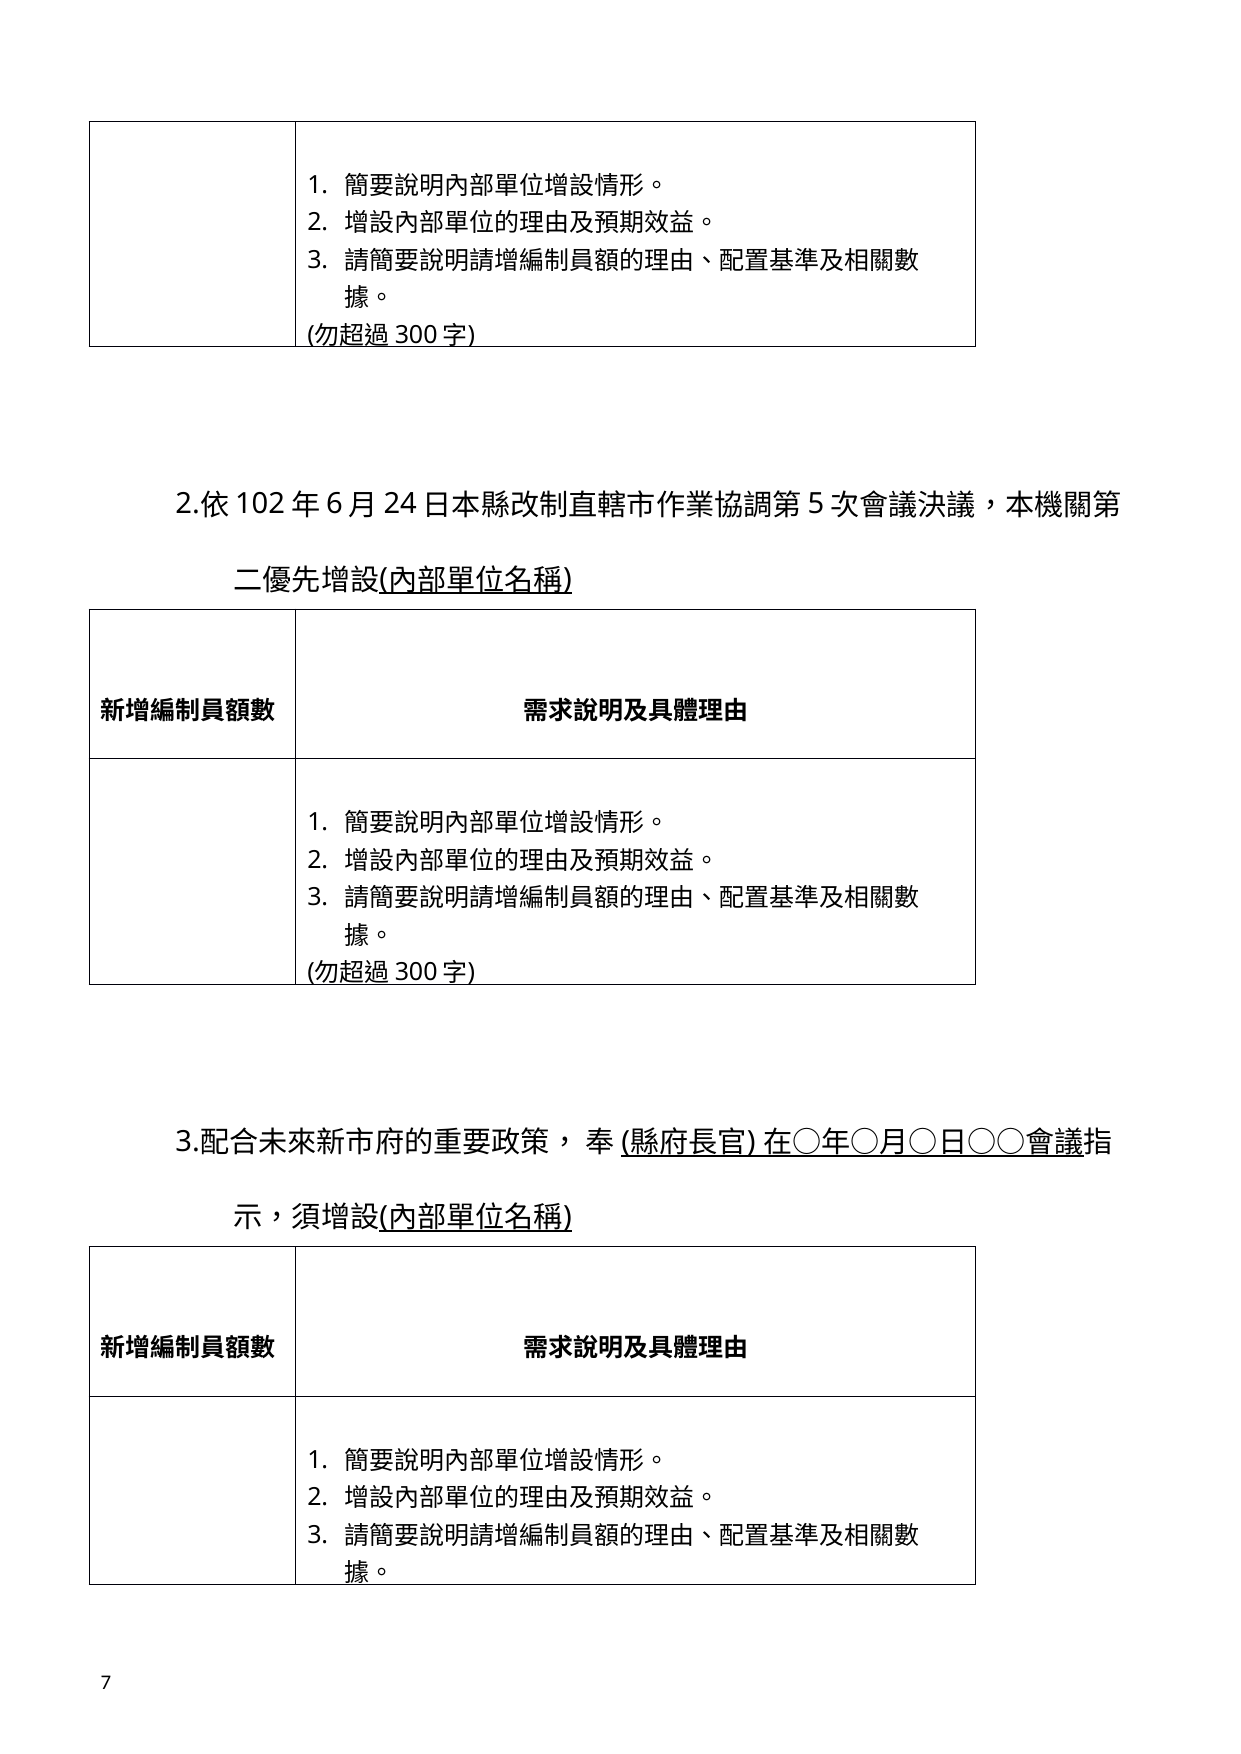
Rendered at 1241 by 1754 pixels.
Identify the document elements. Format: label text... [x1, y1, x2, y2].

table_cell 簡要說明內部單位增設情形。 增設內部單位的理由及預期效益。 請簡要說明請增編制員額的理由、配置基準及相關數據。 [296, 1397, 975, 1583]
table_cell [90, 1397, 295, 1583]
table_header 新增編制員額數 [90, 1247, 295, 1396]
table_header 新增編制員額數 [90, 610, 295, 758]
table_header 需求說明及具體理由 [296, 1247, 975, 1396]
table_header 需求說明及具體理由 [296, 610, 975, 758]
table_cell [90, 759, 295, 983]
table_cell [90, 122, 295, 346]
text 2.依102年6月24日本縣改制直轄市作業協調第5次會議決議，本機關第二優先增設(內部單位名稱) [145, 458, 1122, 608]
table_cell 簡要說明內部單位增設情形。 增設內部單位的理由及預期效益。 請簡要說明請增編制員額的理由、配置基準及相關數據。 (勿超過300字) [296, 759, 975, 983]
text 3.配合未來新市府的重要政策， 奉 (縣府長官) 在○年○月○日○○會議指示，須增設(內部單位名稱) [145, 1096, 1122, 1246]
table_cell 簡要說明內部單位增設情形。 增設內部單位的理由及預期效益。 請簡要說明請增編制員額的理由、配置基準及相關數據。 (勿超過300字) [296, 122, 975, 346]
